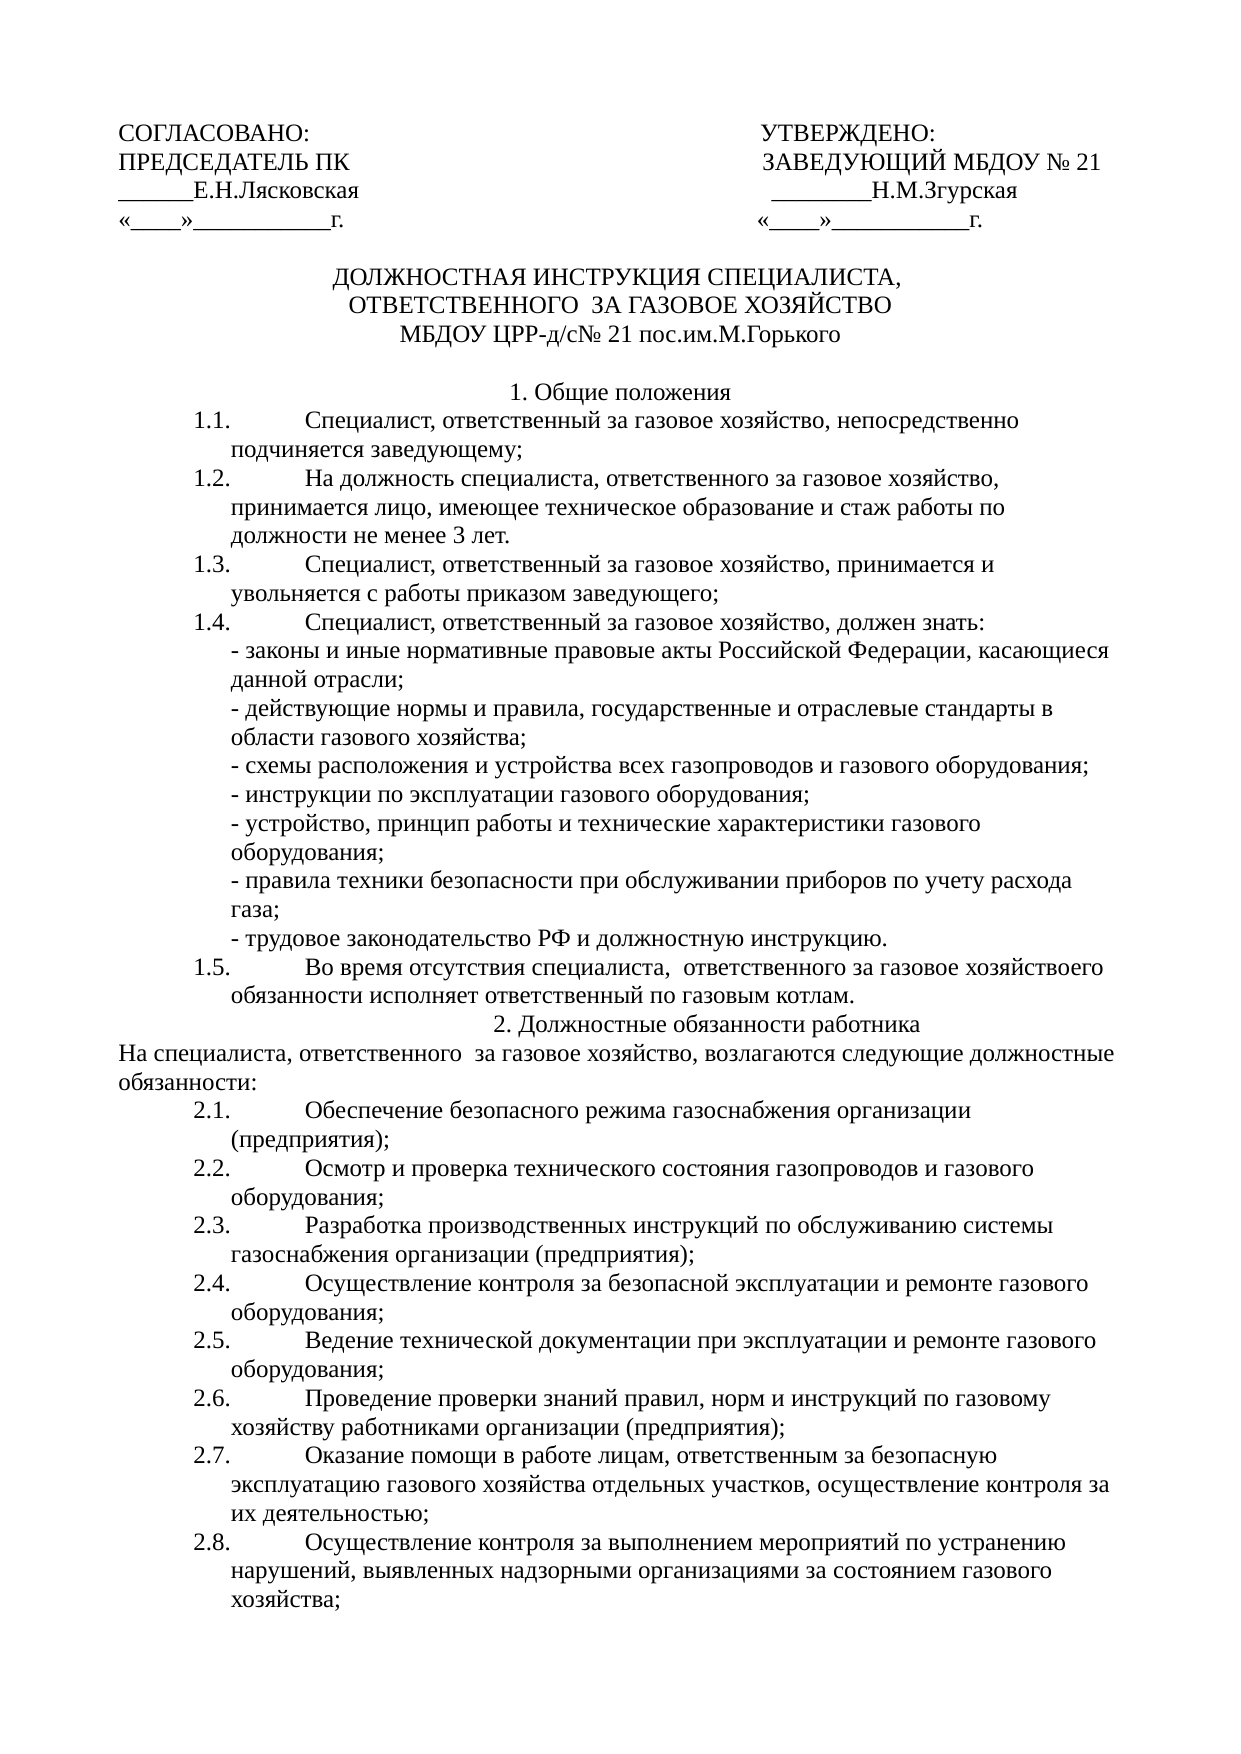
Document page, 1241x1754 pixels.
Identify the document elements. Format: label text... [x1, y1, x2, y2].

list Осуществление контроля за безопасной эксплуатации и ремонте газового оборудования; [193, 1268, 1122, 1326]
text МБДОУ ЦРР-д/с№ 21 пос.им.М.Горького [118, 319, 1122, 348]
list Специалист, ответственный за газовое хозяйство, должен знать: [193, 607, 1122, 636]
text 1. Общие положения [118, 377, 1122, 406]
list - трудовое законодательство РФ и должностную инструкцию. [193, 923, 1122, 952]
text СОГЛАСОВАНО: УТВЕРЖДЕНО: [118, 118, 1122, 147]
list Разработка производственных инструкций по обслуживанию системы газоснабжения организации (предприятия); [193, 1211, 1122, 1268]
list - законы и иные нормативные правовые акты Российской Федерации, касающиеся данной отрасли; [193, 636, 1122, 693]
list Во время отсутствия специалиста, ответственного за газовое хозяйствоего обязанности исполняет ответственный по газовым котлам. [193, 952, 1122, 1009]
list На должность специалиста, ответственного за газовое хозяйство, принимается лицо, имеющее техническое образование и стаж работы по должности не менее 3 лет. [193, 463, 1122, 549]
text ДОЛЖНОСТНАЯ ИНСТРУКЦИЯ СПЕЦИАЛИСТА, [118, 262, 1122, 291]
text ПРЕДСЕДАТЕЛЬ ПК ЗАВЕДУЮЩИЙ МБДОУ № 21 [118, 147, 1122, 176]
text «____»___________г. «____»___________г. [118, 204, 1122, 233]
list Проведение проверки знаний правил, норм и инструкций по газовому хозяйству работниками организации (предприятия); [193, 1383, 1122, 1441]
list - действующие нормы и правила, государственные и отраслевые стандарты в области газового хозяйства; [193, 693, 1122, 751]
list Специалист, ответственный за газовое хозяйство, принимается и увольняется с работы приказом заведующего; [193, 549, 1122, 607]
list Оказание помощи в работе лицам, ответственным за безопасную эксплуатацию газового хозяйства отдельных участков, осуществление контроля за их деятельностью; [193, 1441, 1122, 1527]
text ОТВЕТСТВЕННОГО ЗА ГАЗОВОЕ ХОЗЯЙСТВО [118, 291, 1122, 319]
list Обеспечение безопасного режима газоснабжения организации (предприятия); [193, 1096, 1122, 1153]
text На специалиста, ответственного за газовое хозяйство, возлагаются следующие должностные обязанности: [118, 1038, 1122, 1096]
list - правила техники безопасности при обслуживании приборов по учету расхода газа; [193, 866, 1122, 923]
list - инструкции по эксплуатации газового оборудования; [193, 779, 1122, 808]
list Осмотр и проверка технического состояния газопроводов и газового оборудования; [193, 1153, 1122, 1211]
list - устройство, принцип работы и технические характеристики газового оборудования; [193, 808, 1122, 866]
list Специалист, ответственный за газовое хозяйство, непосредственно подчиняется заведующему; [193, 406, 1122, 463]
list - схемы расположения и устройства всех газопроводов и газового оборудования; [193, 751, 1122, 779]
list 2. Должностные обязанности работника [456, 1009, 1122, 1038]
list Ведение технической документации при эксплуатации и ремонте газового оборудования; [193, 1326, 1122, 1383]
list Осуществление контроля за выполнением мероприятий по устранению нарушений, выявленных надзорными организациями за состоянием газового хозяйства; [193, 1527, 1122, 1613]
text ______Е.Н.Лясковская ________Н.М.Згурская [118, 176, 1122, 204]
